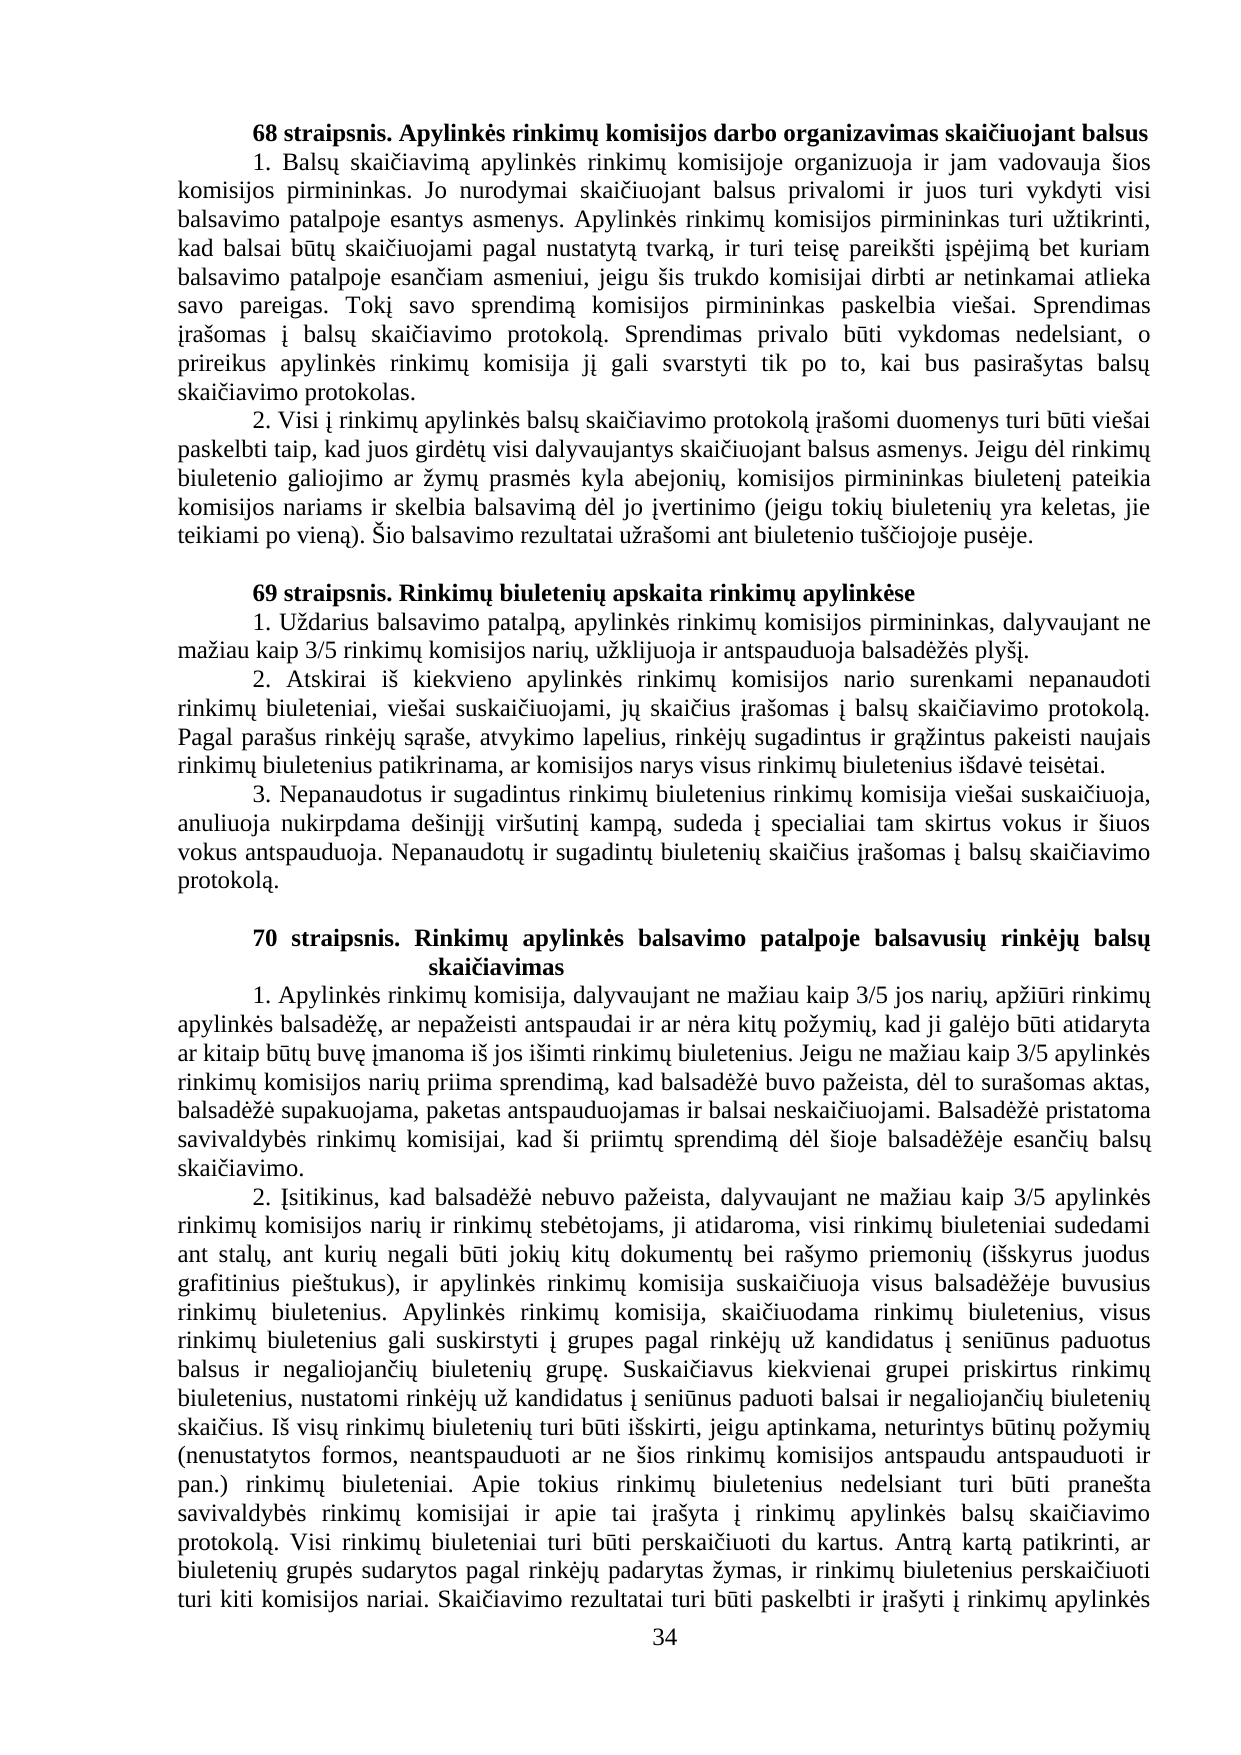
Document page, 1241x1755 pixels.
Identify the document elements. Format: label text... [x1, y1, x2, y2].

text 3. Nepanaudotus ir sugadintus rinkimų biuletenius rinkimų komisija viešai suskaičiuoja, anuliuoja nukirpdama dešinįjį viršutinį kampą, sudeda į specialiai tam skirtus vokus ir šiuos vokus antspauduoja. Nepanaudotų ir sugadintų biuletenių skaičius įrašomas į balsų skaičiavimo protokolą. [177, 779, 1152, 894]
text 69 straipsnis. Rinkimų biuletenių apskaita rinkimų apylinkėse [177, 578, 1152, 607]
text 2. Atskirai iš kiekvieno apylinkės rinkimų komisijos nario surenkami nepanaudoti rinkimų biuleteniai, viešai suskaičiuojami, jų skaičius įrašomas į balsų skaičiavimo protokolą. Pagal parašus rinkėjų sąraše, atvykimo lapelius, rinkėjų sugadintus ir grąžintus pakeisti naujais rinkimų biuletenius patikrinama, ar komisijos narys visus rinkimų biuletenius išdavė teisėtai. [177, 664, 1152, 779]
text 2. Įsitikinus, kad balsadėžė nebuvo pažeista, dalyvaujant ne mažiau kaip 3/5 apylinkės rinkimų komisijos narių ir rinkimų stebėtojams, ji atidaroma, visi rinkimų biuleteniai sudedami ant stalų, ant kurių negali būti jokių kitų dokumentų bei rašymo priemonių (išskyrus juodus grafitinius pieštukus), ir apylinkės rinkimų komisija suskaičiuoja visus balsadėžėje buvusius rinkimų biuletenius. Apylinkės rinkimų komisija, skaičiuodama rinkimų biuletenius, visus rinkimų biuletenius gali suskirstyti į grupes pagal rinkėjų už kandidatus į seniūnus paduotus balsus ir negaliojančių biuletenių grupę. Suskaičiavus kiekvienai grupei priskirtus rinkimų biuletenius, nustatomi rinkėjų už kandidatus į seniūnus paduoti balsai ir negaliojančių biuletenių skaičius. Iš visų rinkimų biuletenių turi būti išskirti, jeigu aptinkama, neturintys būtinų požymių (nenustatytos formos, neantspauduoti ar ne šios rinkimų komisijos antspaudu antspauduoti ir pan.) rinkimų biuleteniai. Apie tokius rinkimų biuletenius nedelsiant turi būti pranešta savivaldybės rinkimų komisijai ir apie tai įrašyta į rinkimų apylinkės balsų skaičiavimo protokolą. Visi rinkimų biuleteniai turi būti perskaičiuoti du kartus. Antrą kartą patikrinti, ar biuletenių grupės sudarytos pagal rinkėjų padarytas žymas, ir rinkimų biuletenius perskaičiuoti turi kiti komisijos nariai. Skaičiavimo rezultatai turi būti paskelbti ir įrašyti į rinkimų apylinkės [177, 1182, 1152, 1613]
text 1. Apylinkės rinkimų komisija, dalyvaujant ne mažiau kaip 3/5 jos narių, apžiūri rinkimų apylinkės balsadėžę, ar nepažeisti antspaudai ir ar nėra kitų požymių, kad ji galėjo būti atidaryta ar kitaip būtų buvę įmanoma iš jos išimti rinkimų biuletenius. Jeigu ne mažiau kaip 3/5 apylinkės rinkimų komisijos narių priima sprendimą, kad balsadėžė buvo pažeista, dėl to surašomas aktas, balsadėžė supakuojama, paketas antspauduojamas ir balsai neskaičiuojami. Balsadėžė pristatoma savivaldybės rinkimų komisijai, kad ši priimtų sprendimą dėl šioje balsadėžėje esančių balsų skaičiavimo. [177, 981, 1152, 1182]
text 2. Visi į rinkimų apylinkės balsų skaičiavimo protokolą įrašomi duomenys turi būti viešai paskelbti taip, kad juos girdėtų visi dalyvaujantys skaičiuojant balsus asmenys. Jeigu dėl rinkimų biuletenio galiojimo ar žymų prasmės kyla abejonių, komisijos pirmininkas biuletenį pateikia komisijos nariams ir skelbia balsavimą dėl jo įvertinimo (jeigu tokių biuletenių yra keletas, jie teikiami po vieną). Šio balsavimo rezultatai užrašomi ant biuletenio tuščiojoje pusėje. [177, 406, 1152, 549]
text 68 straipsnis. Apylinkės rinkimų komisijos darbo organizavimas skaičiuojant balsus [252, 118, 1152, 147]
text 1. Uždarius balsavimo patalpą, apylinkės rinkimų komisijos pirmininkas, dalyvaujant ne mažiau kaip 3/5 rinkimų komisijos narių, užklijuoja ir antspauduoja balsadėžės plyšį. [177, 607, 1152, 664]
text 1. Balsų skaičiavimą apylinkės rinkimų komisijoje organizuoja ir jam vadovauja šios komisijos pirmininkas. Jo nurodymai skaičiuojant balsus privalomi ir juos turi vykdyti visi balsavimo patalpoje esantys asmenys. Apylinkės rinkimų komisijos pirmininkas turi užtikrinti, kad balsai būtų skaičiuojami pagal nustatytą tvarką, ir turi teisę pareikšti įspėjimą bet kuriam balsavimo patalpoje esančiam asmeniui, jeigu šis trukdo komisijai dirbti ar netinkamai atlieka savo pareigas. Tokį savo sprendimą komisijos pirmininkas paskelbia viešai. Sprendimas įrašomas į balsų skaičiavimo protokolą. Sprendimas privalo būti vykdomas nedelsiant, o prireikus apylinkės rinkimų komisija jį gali svarstyti tik po to, kai bus pasirašytas balsų skaičiavimo protokolas. [177, 147, 1152, 406]
text 70 straipsnis. Rinkimų apylinkės balsavimo patalpoje balsavusių rinkėjų balsų skaičiavimas [252, 923, 1152, 981]
